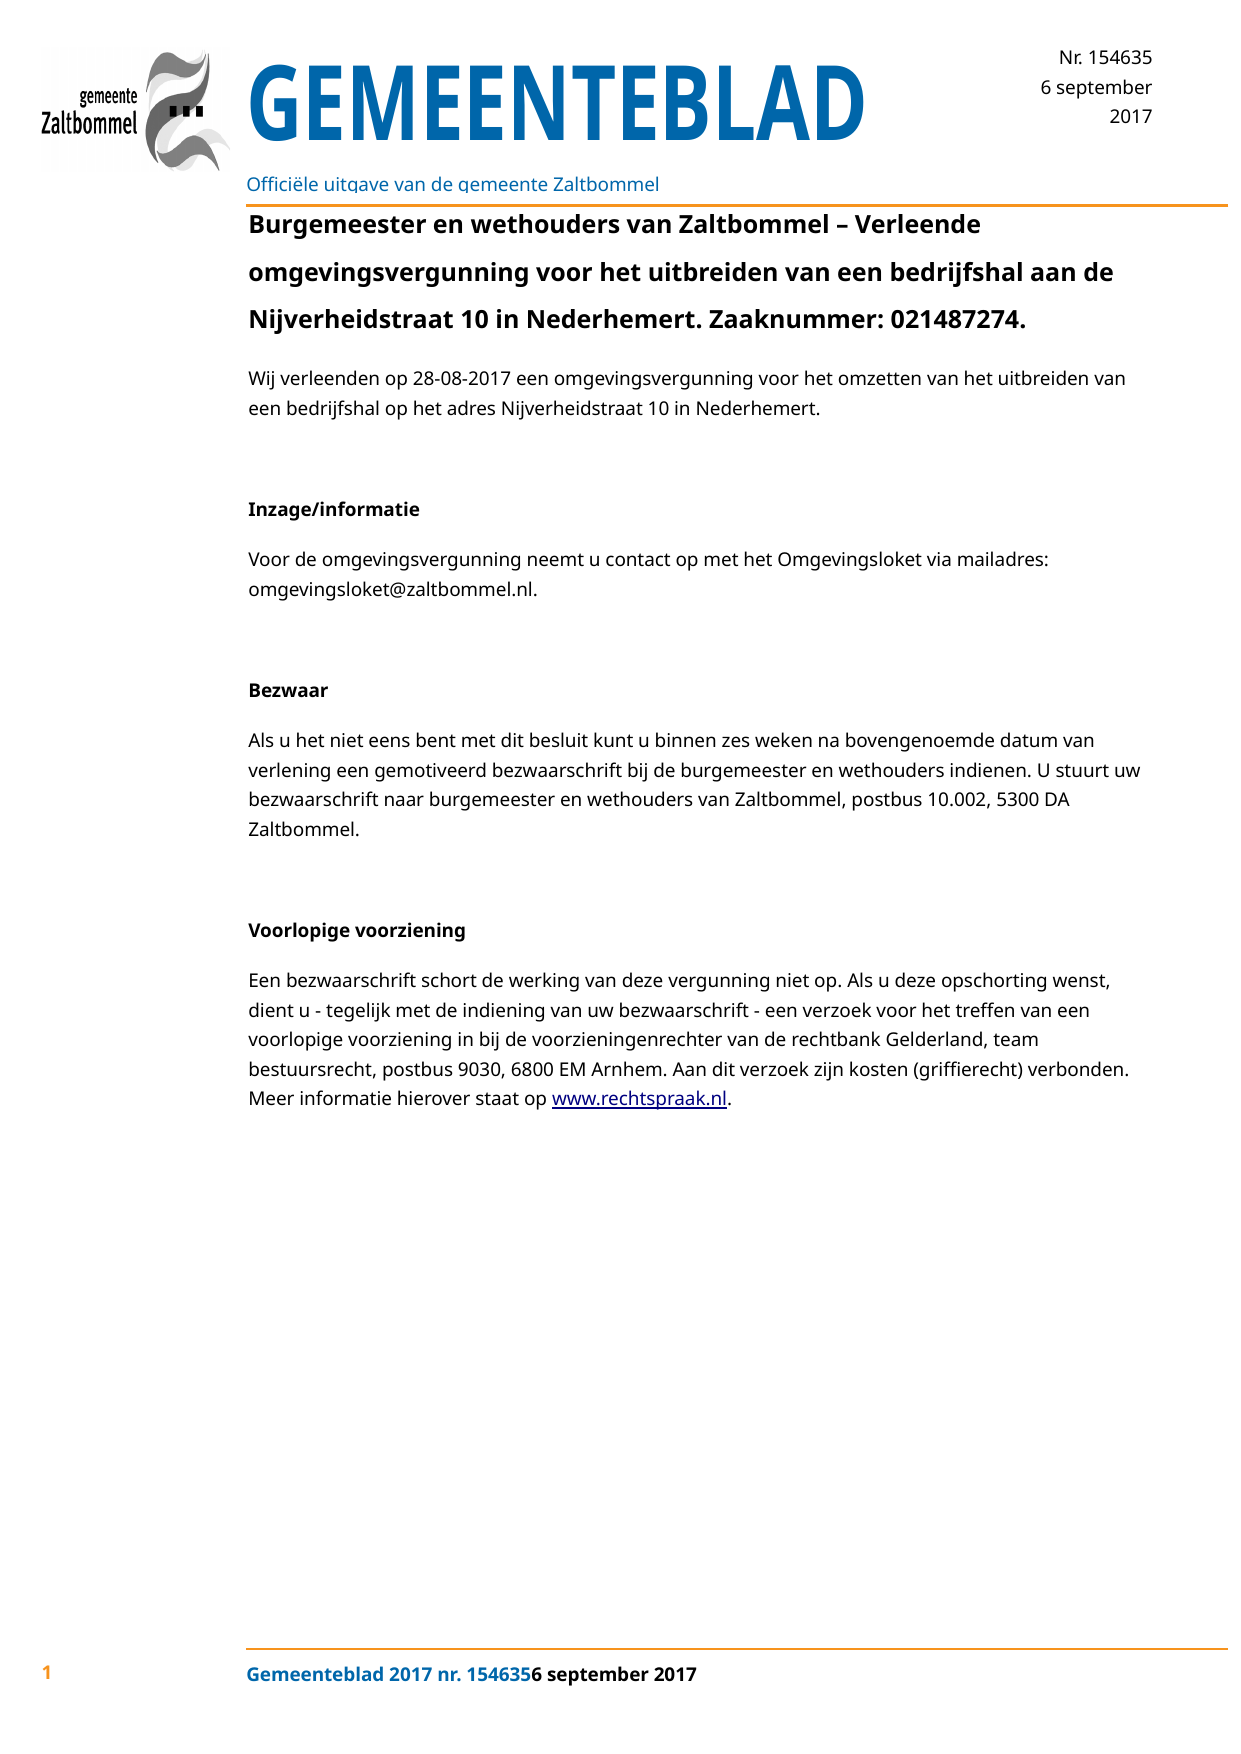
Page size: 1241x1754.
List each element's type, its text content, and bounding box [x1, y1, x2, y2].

text Burgemeester en wethouders van Zaltbommel – Verleende omgevingsvergunning voor het uitbreiden van een bedrijfshal aan de Nijverheidstraat 10 in Nederhemert. Zaaknummer: 021487274. [248, 207, 1152, 336]
text Inzage/informatie [248, 496, 1152, 522]
text Bezwaar [248, 677, 1152, 702]
text Wij verleenden op 28-08-2017 een omgevingsvergunning voor het omzetten van het uitbreiden van een bedrijfshal op het adres Nijverheidstraat 10 in Nederhemert. [248, 366, 1152, 421]
text Voorlopige voorziening [248, 917, 1152, 942]
text Als u het niet eens bent met dit besluit kunt u binnen zes weken na bovengenoemde datum van verlening een gemotiveerd bezwaarschrift bij de burgemeester en wethouders indienen. U stuurt uw bezwaarschrift naar burgemeester en wethouders van Zaltbommel, postbus 10.002, 5300 DA Zaltbommel. [248, 727, 1152, 842]
picture [41, 47, 231, 172]
text Een bezwaarschrift schort de werking van deze vergunning niet op. Als u deze opschorting wenst, dient u - tegelijk met de indiening van uw bezwaarschrift - een verzoek voor het treffen van een voorlopige voorziening in bij de voorzieningenrechter van de rechtbank Gelderland, team bestuursrecht, postbus 9030, 6800 EM Arnhem. Aan dit verzoek zijn kosten (griffierecht) verbonden. Meer informatie hierover staat op www.rechtspraak.nl. [248, 967, 1152, 1111]
text Voor de omgevingsvergunning neemt u contact op met het Omgevingsloket via mailadres: omgevingsloket@zaltbommel.nl. [248, 546, 1152, 602]
